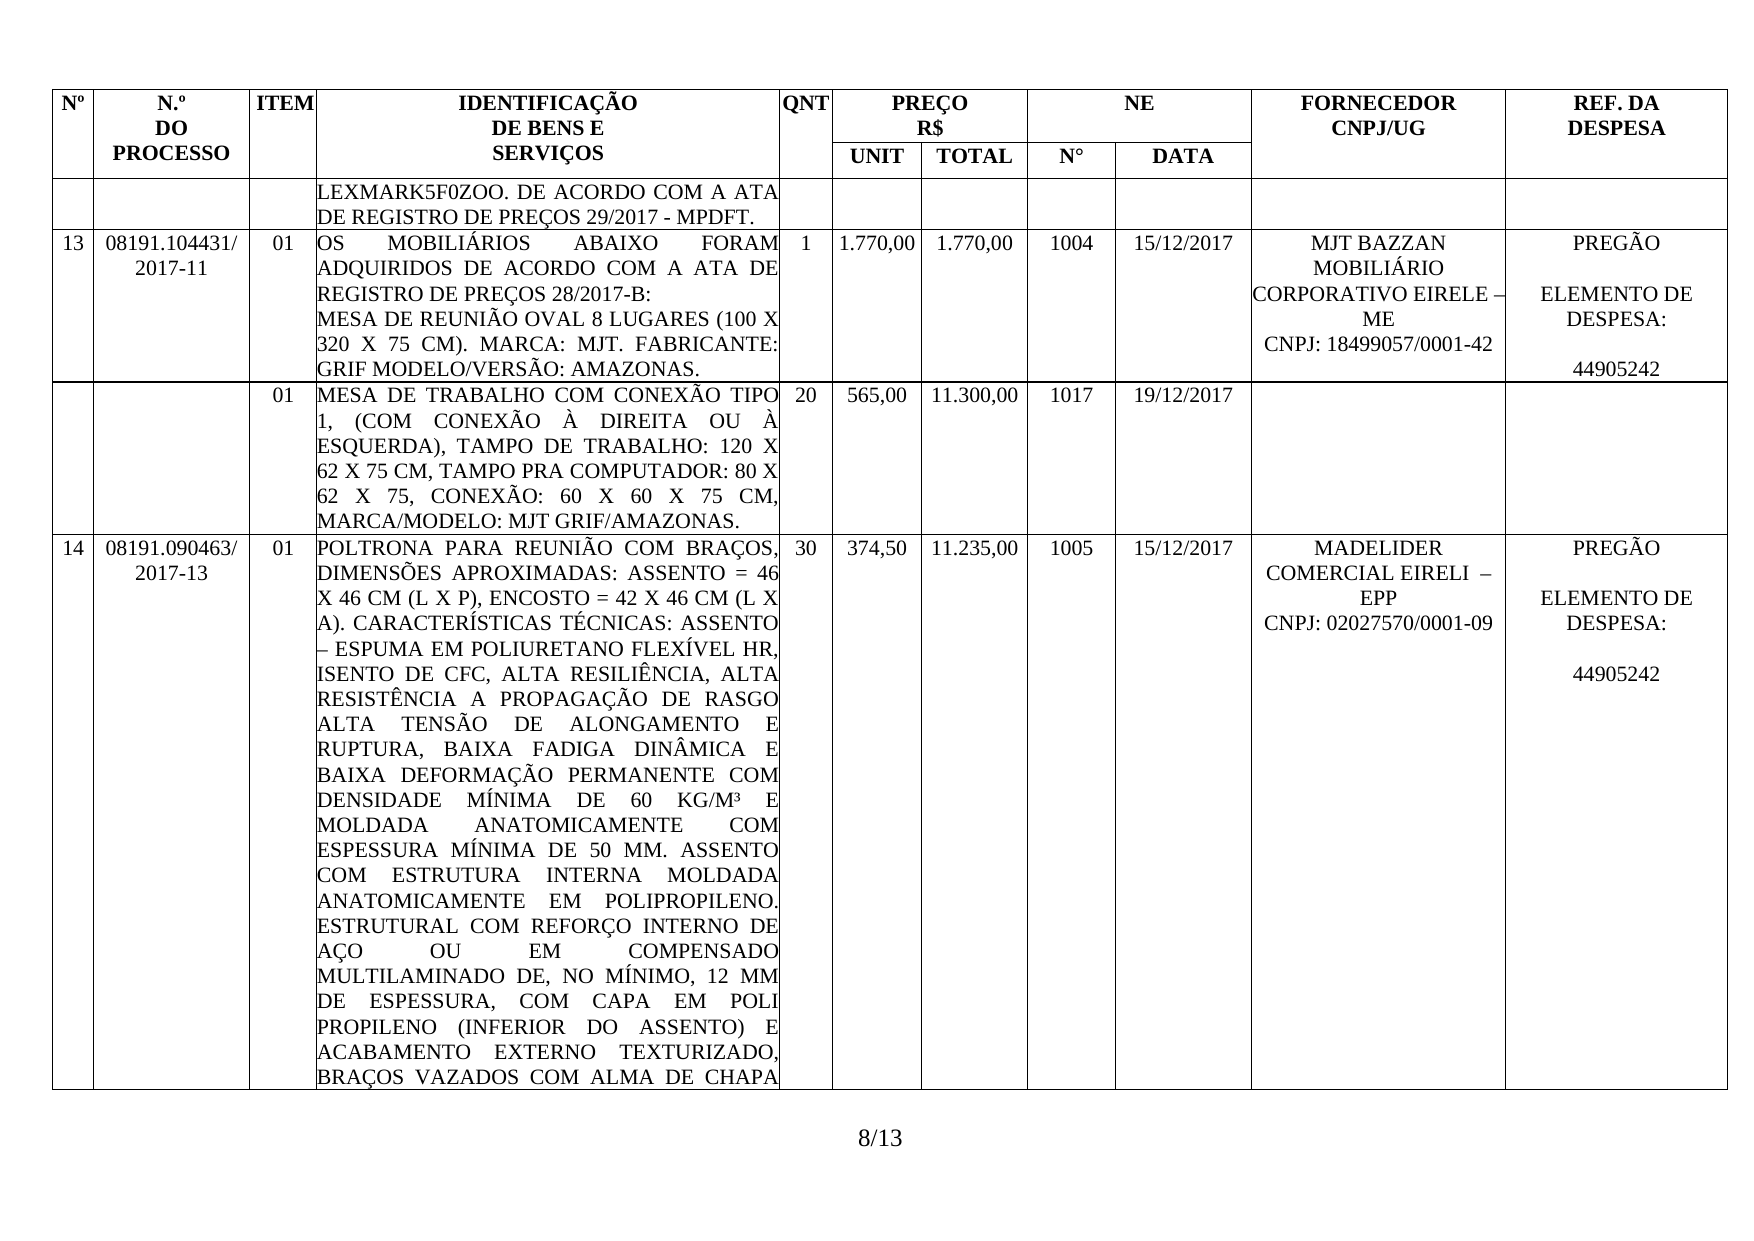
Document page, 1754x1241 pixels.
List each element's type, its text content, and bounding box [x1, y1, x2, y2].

table_cell 15/12/2017 [1116, 230, 1251, 381]
table_header NE [1028, 90, 1251, 142]
table_cell 374,50 [833, 535, 921, 1089]
table_cell [53, 383, 93, 534]
table_cell 1017 [1028, 383, 1115, 534]
table_cell [1252, 179, 1505, 229]
table_cell [94, 383, 249, 534]
table_cell DATA [1116, 143, 1251, 178]
table_cell 11.300,00 [922, 383, 1027, 534]
table_header FORNECEDOR CNPJ/UG [1252, 90, 1505, 178]
table_cell 15/12/2017 [1116, 535, 1251, 1089]
table_cell UNIT [833, 143, 921, 178]
table_cell 01 [250, 535, 316, 1089]
table_cell 565,00 [833, 383, 921, 534]
table_cell 13 [53, 230, 93, 381]
table_header PREÇO R$ [833, 90, 1027, 142]
table_cell 1 [780, 230, 832, 381]
table_cell MJT BAZZAN MOBILIÁRIO CORPORATIVO EIRELE – ME CNPJ: 18499057/0001-42 [1252, 230, 1505, 381]
table_cell [1252, 383, 1505, 534]
table_cell POLTRONA PARA REUNIÃO COM BRAÇOS, DIMENSÕES APROXIMADAS: ASSENTO = 46 X 46 CM (L X P), ENCOSTO = 42 X 46 CM (L X A). CARACTERÍSTICAS TÉCNICAS: ASSENTO – ESPUMA EM POLIURETANO FLEXÍVEL HR, ISENTO DE CFC, ALTA RESILIÊNCIA, ALTA RESISTÊNCIA A PROPAGAÇÃO DE RASGO ALTA TENSÃO DE ALONGAMENTO E RUPTURA, BAIXA FADIGA DINÂMICA E BAIXA DEFORMAÇÃO PERMANENTE COM DENSIDADE MÍNIMA DE 60 KG/M³ E MOLDADA ANATOMICAMENTE COM ESPESSURA MÍNIMA DE 50 MM. ASSENTO COM ESTRUTURA INTERNA MOLDADA ANATOMICAMENTE EM POLIPROPILENO. ESTRUTURAL COM REFORÇO INTERNO DE AÇO OU EM COMPENSADO MULTILAMINADO DE, NO MÍNIMO, 12 MM DE ESPESSURA, COM CAPA EM POLI PROPILENO (INFERIOR DO ASSENTO) E ACABAMENTO EXTERNO TEXTURIZADO, BRAÇOS VAZADOS COM ALMA DE CHAPA [317, 535, 779, 1089]
table_cell 1004 [1028, 230, 1115, 381]
table_cell [780, 179, 832, 229]
table_cell 1.770,00 [833, 230, 921, 381]
table_cell [922, 179, 1027, 229]
table_cell LEXMARK5F0ZOO. DE ACORDO COM A ATA DE REGISTRO DE PREÇOS 29/2017 - MPDFT. [317, 179, 779, 229]
table_header N.º DO PROCESSO [94, 90, 249, 178]
table_cell [1506, 179, 1727, 229]
table_header Nº [53, 90, 93, 178]
table_cell MESA DE TRABALHO COM CONEXÃO TIPO 1, (COM CONEXÃO À DIREITA OU À ESQUERDA), TAMPO DE TRABALHO: 120 X 62 X 75 CM, TAMPO PRA COMPUTADOR: 80 X 62 X 75, CONEXÃO: 60 X 60 X 75 CM, MARCA/MODELO: MJT GRIF/AMAZONAS. [317, 383, 779, 534]
table_cell 30 [780, 535, 832, 1089]
table_header ITEM [250, 90, 316, 178]
table_cell 1005 [1028, 535, 1115, 1089]
table_cell 14 [53, 535, 93, 1089]
table_cell 01 [250, 383, 316, 534]
table_cell [1506, 383, 1727, 534]
table_cell [250, 179, 316, 229]
table_cell OS MOBILIÁRIOS ABAIXO FORAM ADQUIRIDOS DE ACORDO COM A ATA DE REGISTRO DE PREÇOS 28/2017-B: MESA DE REUNIÃO OVAL 8 LUGARES (100 X 320 X 75 CM). MARCA: MJT. FABRICANTE: GRIF MODELO/VERSÃO: AMAZONAS. [317, 230, 779, 381]
table_cell 11.235,00 [922, 535, 1027, 1089]
table_cell [833, 179, 921, 229]
table_cell MADELIDER COMERCIAL EIRELI – EPP CNPJ: 02027570/0001-09 [1252, 535, 1505, 1089]
table_cell 19/12/2017 [1116, 383, 1251, 534]
table_cell 01 [250, 230, 316, 381]
table_cell PREGÃO ELEMENTO DE DESPESA: 44905242 [1506, 230, 1727, 381]
table_cell 20 [780, 383, 832, 534]
table_cell TOTAL [922, 143, 1027, 178]
table_header REF. DA DESPESA [1506, 90, 1727, 178]
table_cell 1.770,00 [922, 230, 1027, 381]
table_cell N° [1028, 143, 1115, 178]
table_cell [1116, 179, 1251, 229]
table_cell 08191.090463/ 2017-13 [94, 535, 249, 1089]
table_header QNT [780, 90, 832, 178]
table_header IDENTIFICAÇÃO DE BENS E SERVIÇOS [317, 90, 779, 178]
table_cell [94, 179, 249, 229]
table_cell PREGÃO ELEMENTO DE DESPESA: 44905242 [1506, 535, 1727, 1089]
table_cell [1028, 179, 1115, 229]
table_cell 08191.104431/ 2017-11 [94, 230, 249, 381]
table_cell [53, 179, 93, 229]
